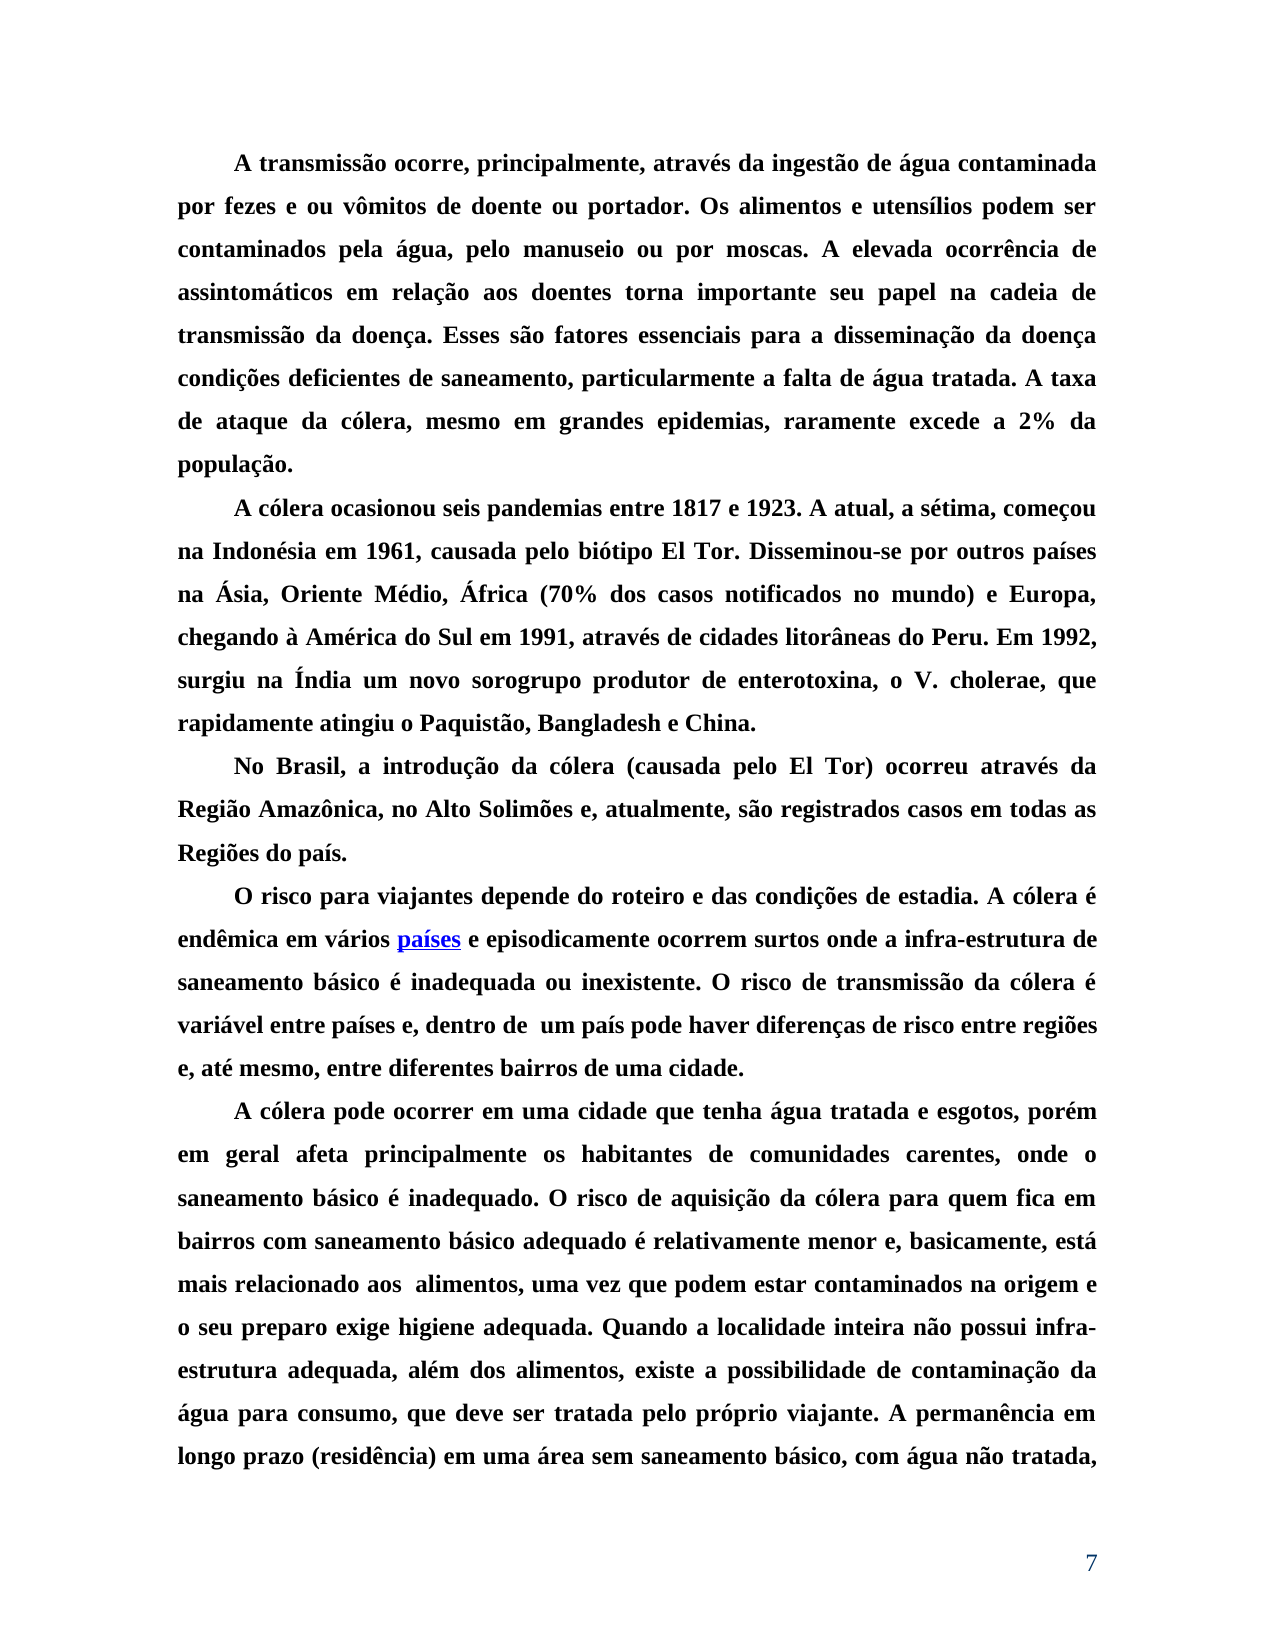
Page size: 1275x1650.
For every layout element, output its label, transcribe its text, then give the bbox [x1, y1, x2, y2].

text O risco para viajantes depende do roteiro e das condições de estadia. A cólera é endêmica em vários países e episodicamente ocorrem surtos onde a infra-estrutura de saneamento básico é inadequada ou inexistente. O risco de transmissão da cólera é variável entre países e, dentro de um país pode haver diferenças de risco entre regiões e, até mesmo, entre diferentes bairros de uma cidade. [177, 881, 1098, 1082]
text A cólera ocasionou seis pandemias entre 1817 e 1923. A atual, a sétima, começou na Indonésia em 1961, causada pelo biótipo El Tor. Disseminou-se por outros países na Ásia, Oriente Médio, África (70% dos casos notificados no mundo) e Europa, chegando à América do Sul em 1991, através de cidades litorâneas do Peru. Em 1992, surgiu na Índia um novo sorogrupo produtor de enterotoxina, o V. cholerae, que rapidamente atingiu o Paquistão, Bangladesh e China. [177, 493, 1098, 737]
text A cólera pode ocorrer em uma cidade que tenha água tratada e esgotos, porém em geral afeta principalmente os habitantes de comunidades carentes, onde o saneamento básico é inadequado. O risco de aquisição da cólera para quem fica em bairros com saneamento básico adequado é relativamente menor e, basicamente, está mais relacionado aos alimentos, uma vez que podem estar contaminados na origem e o seu preparo exige higiene adequada. Quando a localidade inteira não possui infra-estrutura adequada, além dos alimentos, existe a possibilidade de contaminação da água para consumo, que deve ser tratada pelo próprio viajante. A permanência em longo prazo (residência) em uma área sem saneamento básico, com água não tratada, [177, 1096, 1098, 1470]
text No Brasil, a introdução da cólera (causada pelo El Tor) ocorreu através da Região Amazônica, no Alto Solimões e, atualmente, são registrados casos em todas as Regiões do país. [177, 751, 1098, 866]
text A transmissão ocorre, principalmente, através da ingestão de água contaminada por fezes e ou vômitos de doente ou portador. Os alimentos e utensílios podem ser contaminados pela água, pelo manuseio ou por moscas. A elevada ocorrência de assintomáticos em relação aos doentes torna importante seu papel na cadeia de transmissão da doença. Esses são fatores essenciais para a disseminação da doença condições deficientes de saneamento, particularmente a falta de água tratada. A taxa de ataque da cólera, mesmo em grandes epidemias, raramente excede a 2% da população. [177, 148, 1098, 478]
